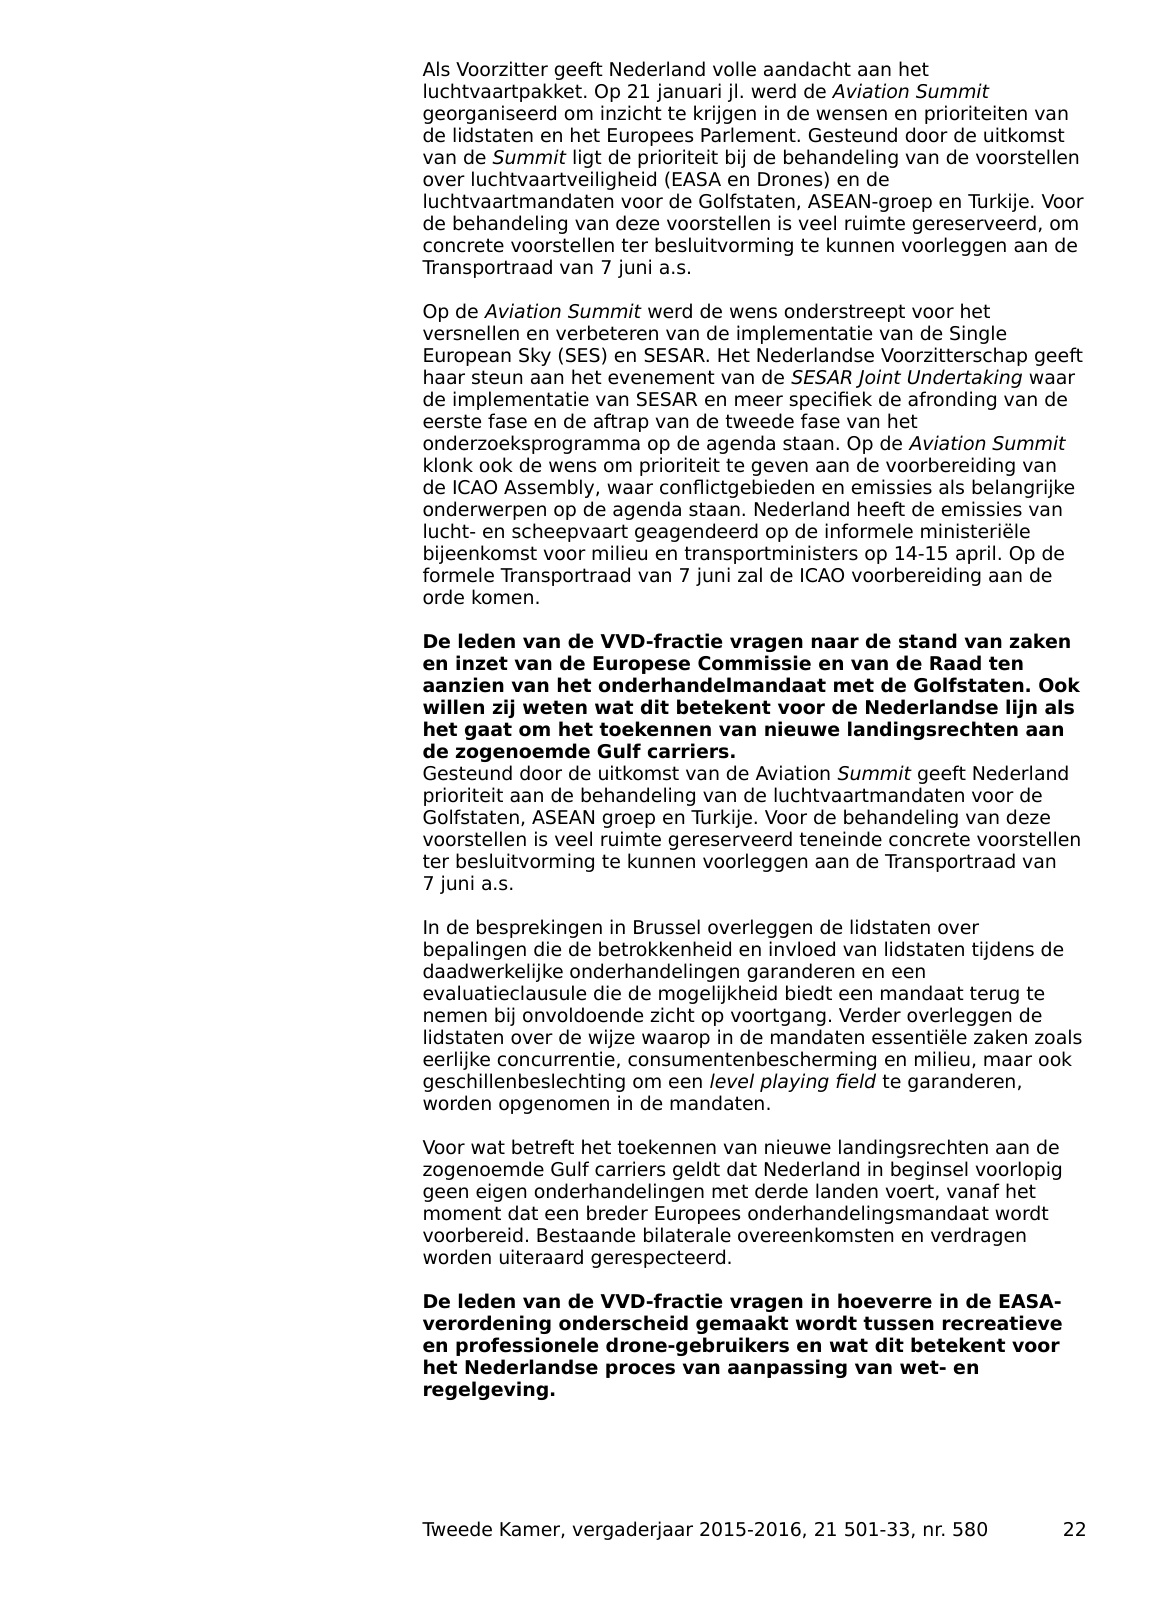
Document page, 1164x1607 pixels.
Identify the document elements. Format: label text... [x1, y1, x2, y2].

text De leden van de VVD-fractie vragen naar de stand van zaken en inzet van de Europese Commissie en van de Raad ten aanzien van het onderhandelmandaat met de Golfstaten. Ook willen zij weten wat dit betekent voor de Nederlandse lijn als het gaat om het toekennen van nieuwe landingsrechten aan de zogenoemde Gulf carriers. [422, 631, 1087, 763]
text In de besprekingen in Brussel overleggen de lidstaten over bepalingen die de betrokkenheid en invloed van lidstaten tijdens de daadwerkelijke onderhandelingen garanderen en een evaluatieclausule die de mogelijkheid biedt een mandaat terug te nemen bij onvoldoende zicht op voortgang. Verder overleggen de lidstaten over de wijze waarop in de mandaten essentiële zaken zoals eerlijke concurrentie, consumentenbescherming en milieu, maar ook geschillenbeslechting om een level playing field te garanderen, worden opgenomen in de mandaten. [422, 917, 1087, 1115]
text Voor wat betreft het toekennen van nieuwe landingsrechten aan de zogenoemde Gulf carriers geldt dat Nederland in beginsel voorlopig geen eigen onderhandelingen met derde landen voert, vanaf het moment dat een breder Europees onderhandelingsmandaat wordt voorbereid. Bestaande bilaterale overeenkomsten en verdragen worden uiteraard gerespecteerd. [422, 1137, 1087, 1269]
text Op de Aviation Summit werd de wens onderstreept voor het versnellen en verbeteren van de implementatie van de Single European Sky (SES) en SESAR. Het Nederlandse Voorzitterschap geeft haar steun aan het evenement van de SESAR Joint Undertaking waar de implementatie van SESAR en meer specifiek de afronding van de eerste fase en de aftrap van de tweede fase van het onderzoeksprogramma op de agenda staan. Op de Aviation Summit klonk ook de wens om prioriteit te geven aan de voorbereiding van de ICAO Assembly, waar conflictgebieden en emissies als belangrijke onderwerpen op de agenda staan. Nederland heeft de emissies van lucht- en scheepvaart geagendeerd op de informele ministeriële bijeenkomst voor milieu en transportministers op 14-15 april. Op de formele Transportraad van 7 juni zal de ICAO voorbereiding aan de orde komen. [422, 301, 1087, 609]
text De leden van de VVD-fractie vragen in hoeverre in de EASA-verordening onderscheid gemaakt wordt tussen recreatieve en professionele drone-gebruikers en wat dit betekent voor het Nederlandse proces van aanpassing van wet- en regelgeving. [422, 1291, 1087, 1401]
text Gesteund door de uitkomst van de Aviation Summit geeft Nederland prioriteit aan de behandeling van de luchtvaartmandaten voor de Golfstaten, ASEAN groep en Turkije. Voor de behandeling van deze voorstellen is veel ruimte gereserveerd teneinde concrete voorstellen ter besluitvorming te kunnen voorleggen aan de Transportraad van 7 juni a.s. [422, 763, 1087, 895]
text Als Voorzitter geeft Nederland volle aandacht aan het luchtvaartpakket. Op 21 januari jl. werd de Aviation Summit georganiseerd om inzicht te krijgen in de wensen en prioriteiten van de lidstaten en het Europees Parlement. Gesteund door de uitkomst van de Summit ligt de prioriteit bij de behandeling van de voorstellen over luchtvaartveiligheid (EASA en Drones) en de luchtvaartmandaten voor de Golfstaten, ASEAN-groep en Turkije. Voor de behandeling van deze voorstellen is veel ruimte gereserveerd, om concrete voorstellen ter besluitvorming te kunnen voorleggen aan de Transportraad van 7 juni a.s. [422, 59, 1087, 279]
